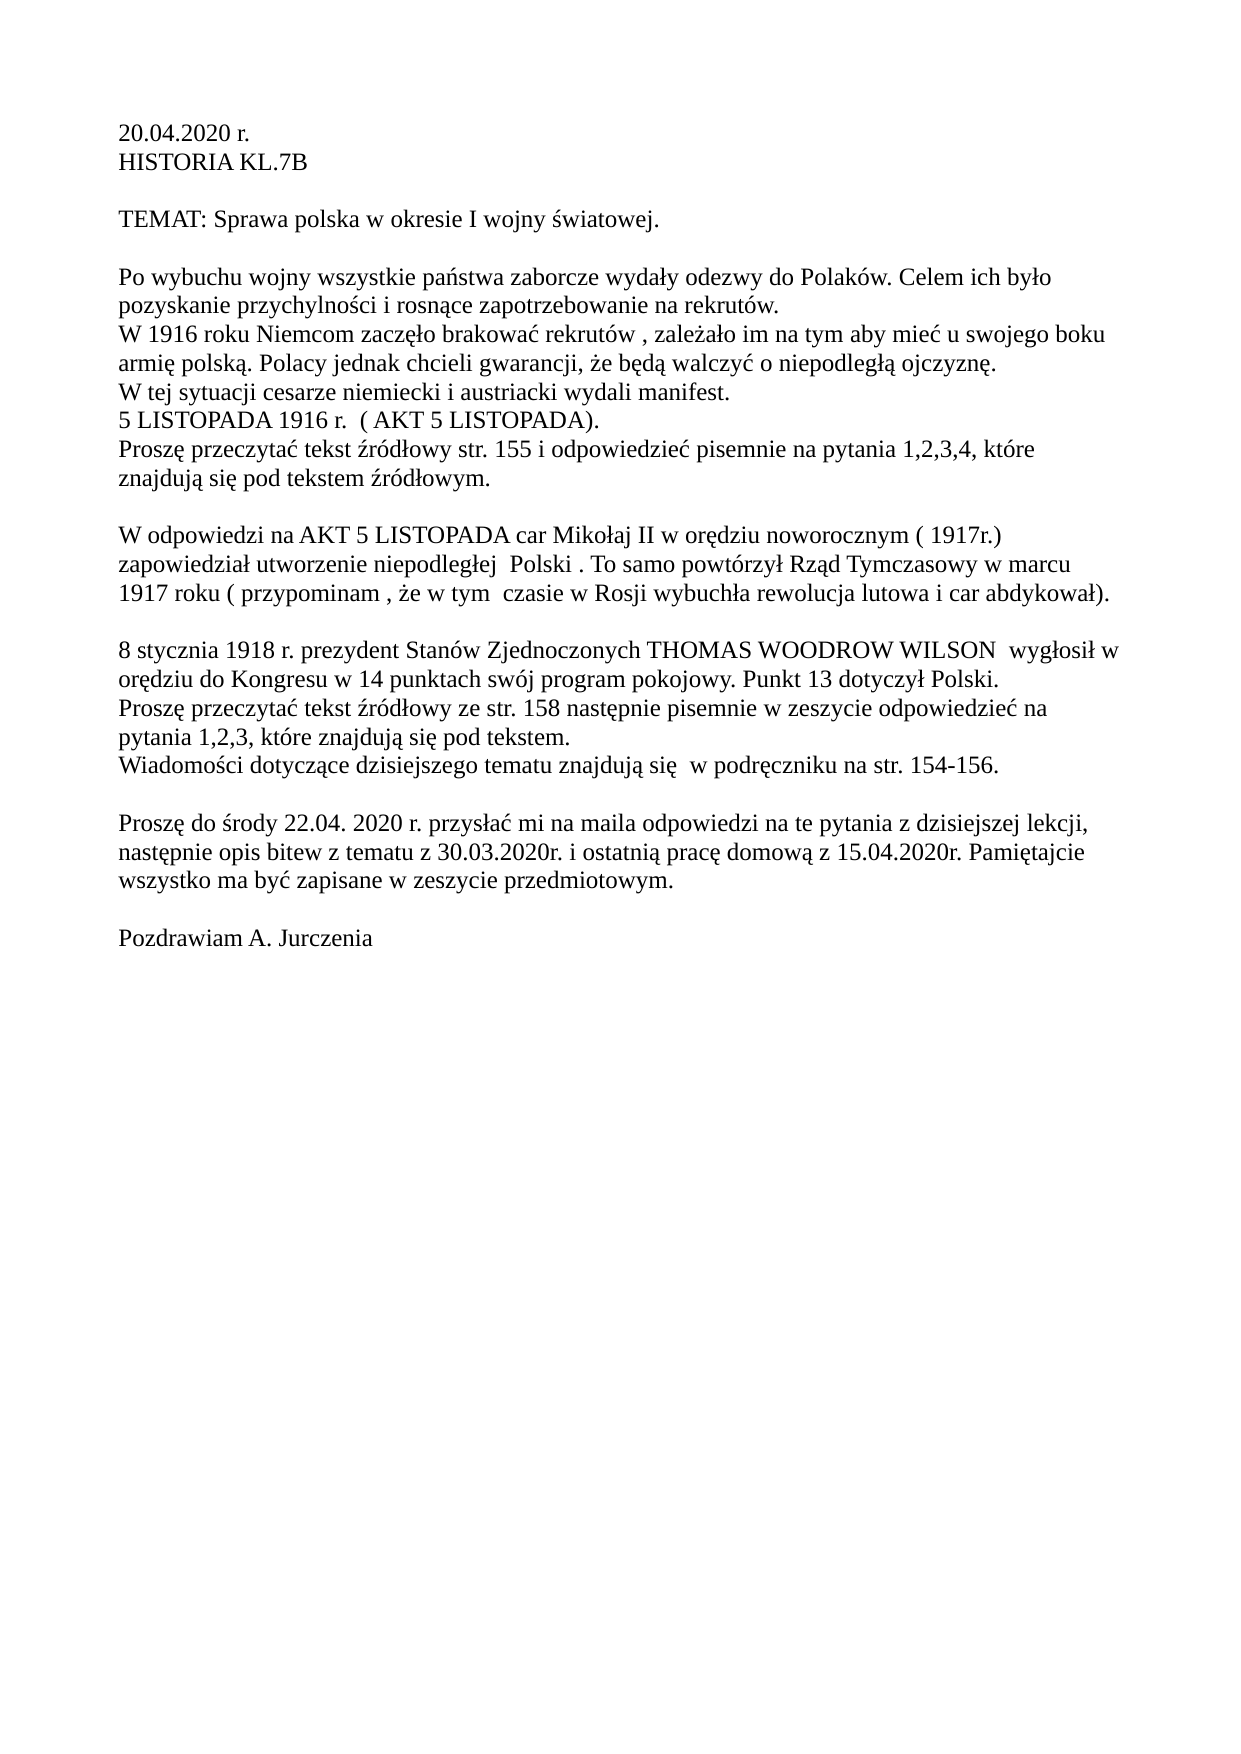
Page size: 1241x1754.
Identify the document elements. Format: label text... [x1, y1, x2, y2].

text Wiadomości dotyczące dzisiejszego tematu znajdują się w podręczniku na str. 154-156. [118, 751, 1122, 779]
text Pozdrawiam A. Jurczenia [118, 923, 1122, 952]
text W odpowiedzi na AKT 5 LISTOPADA car Mikołaj II w orędziu noworocznym ( 1917r.) zapowiedział utworzenie niepodległej Polski . To samo powtórzył Rząd Tymczasowy w marcu 1917 roku ( przypominam , że w tym czasie w Rosji wybuchła rewolucja lutowa i car abdykował). [118, 521, 1122, 607]
text TEMAT: Sprawa polska w okresie I wojny światowej. [118, 204, 1122, 233]
text W tej sytuacji cesarze niemiecki i austriacki wydali manifest. [118, 377, 1122, 406]
text W 1916 roku Niemcom zaczęło brakować rekrutów , zależało im na tym aby mieć u swojego boku armię polską. Polacy jednak chcieli gwarancji, że będą walczyć o niepodległą ojczyznę. [118, 319, 1122, 377]
text 20.04.2020 r. [118, 118, 1122, 147]
text Proszę przeczytać tekst źródłowy ze str. 158 następnie pisemnie w zeszycie odpowiedzieć na pytania 1,2,3, które znajdują się pod tekstem. [118, 693, 1122, 751]
text Po wybuchu wojny wszystkie państwa zaborcze wydały odezwy do Polaków. Celem ich było pozyskanie przychylności i rosnące zapotrzebowanie na rekrutów. [118, 262, 1122, 319]
text Proszę przeczytać tekst źródłowy str. 155 i odpowiedzieć pisemnie na pytania 1,2,3,4, które znajdują się pod tekstem źródłowym. [118, 434, 1122, 492]
text HISTORIA KL.7B [118, 147, 1122, 176]
text 5 LISTOPADA 1916 r. ( AKT 5 LISTOPADA). [118, 406, 1122, 434]
text Proszę do środy 22.04. 2020 r. przysłać mi na maila odpowiedzi na te pytania z dzisiejszej lekcji, następnie opis bitew z tematu z 30.03.2020r. i ostatnią pracę domową z 15.04.2020r. Pamiętajcie wszystko ma być zapisane w zeszycie przedmiotowym. [118, 808, 1122, 894]
text 8 stycznia 1918 r. prezydent Stanów Zjednoczonych THOMAS WOODROW WILSON wygłosił w orędziu do Kongresu w 14 punktach swój program pokojowy. Punkt 13 dotyczył Polski. [118, 636, 1122, 693]
